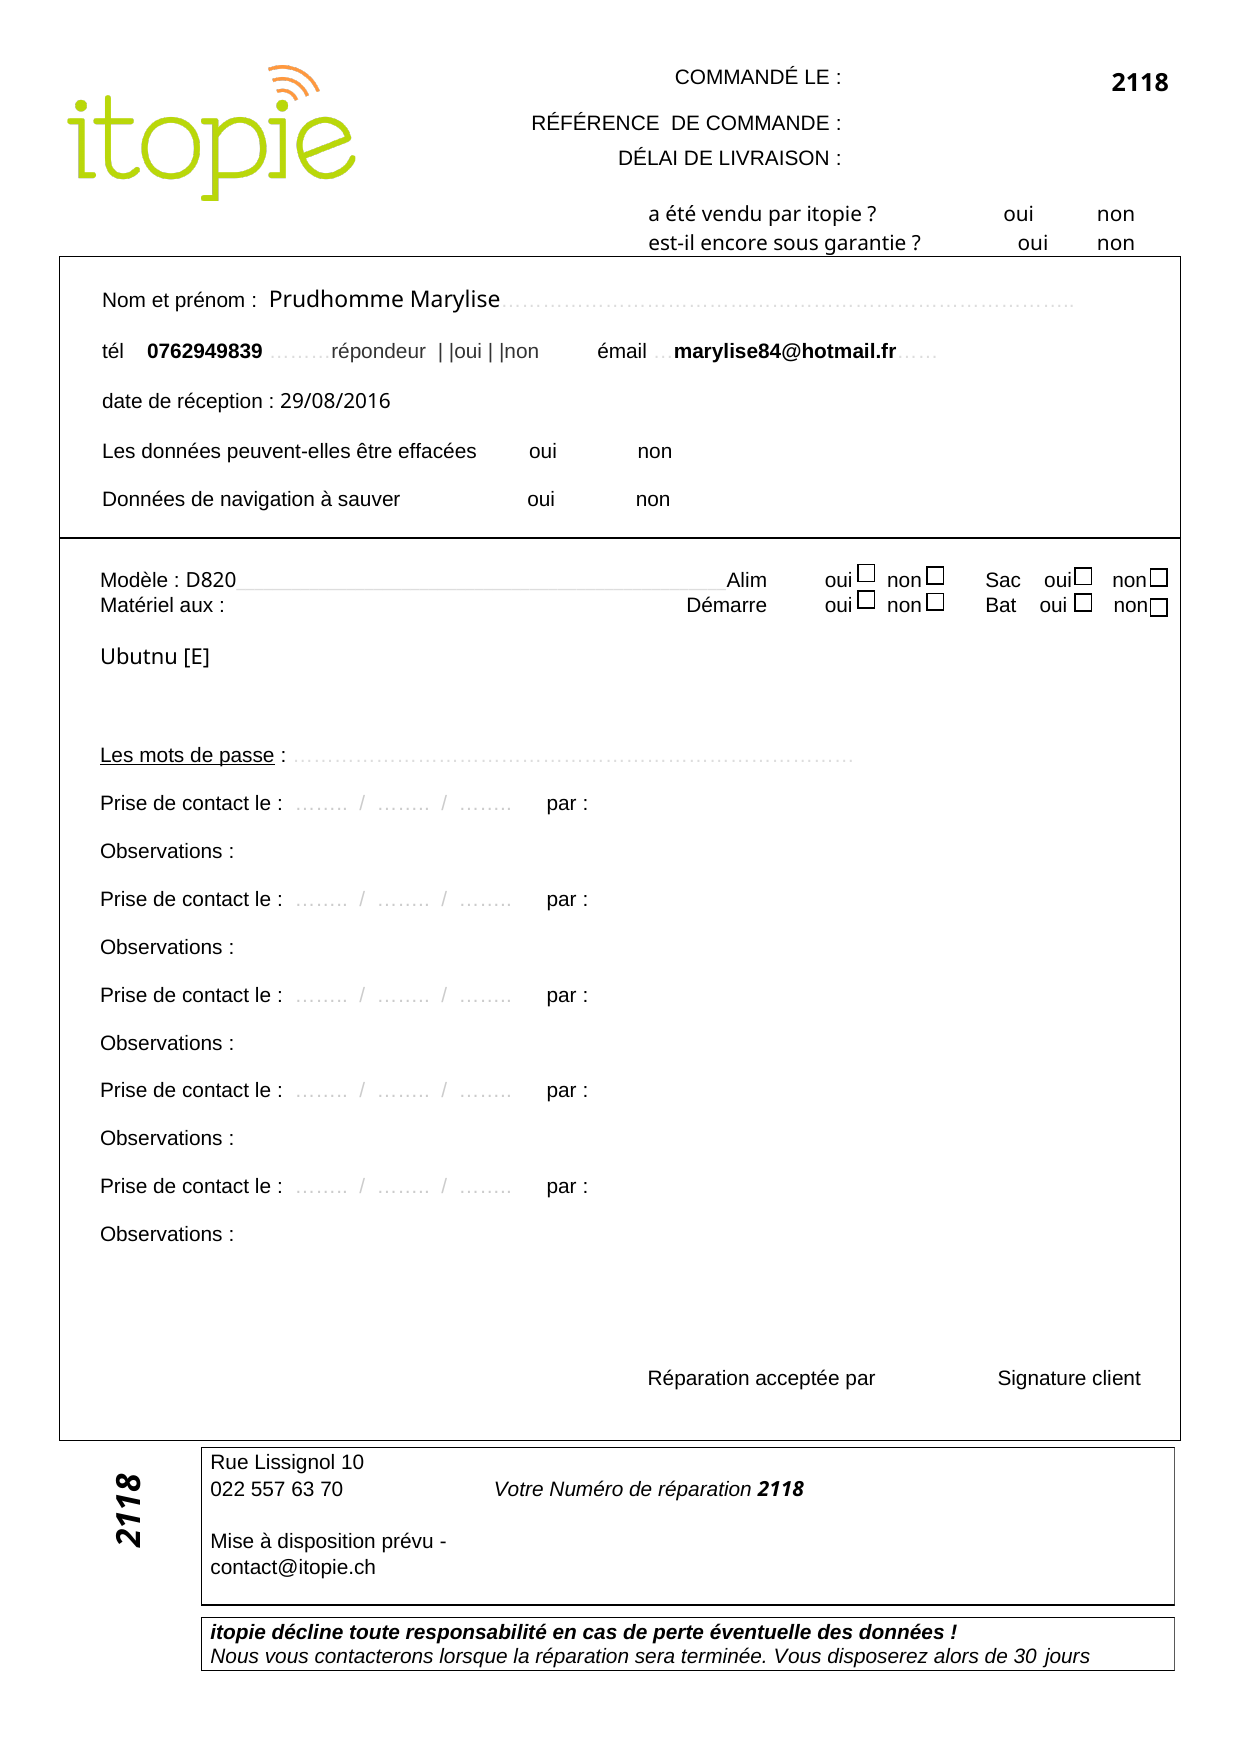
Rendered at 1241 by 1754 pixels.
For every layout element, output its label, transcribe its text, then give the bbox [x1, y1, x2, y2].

text date de réception : 29/08/2016 [60, 383, 1180, 415]
text Les mots de passe : ……………………………………………………………………… [60, 740, 1180, 767]
text Observations : [60, 836, 1180, 863]
text Ubutnu [E] [60, 638, 1180, 671]
text Prise de contact le : …….. / …….. / …….. par : [60, 1075, 1180, 1102]
text Observations : [60, 931, 1180, 958]
table_cell itopie décline toute responsabilité en cas de perte éventuelle des données ! Nous vous contacterons lorsque la réparation sera terminée. Vous disposerez alors de 30 jours [195, 1611, 1180, 1677]
text Données de navigation à sauver oui non [60, 484, 1180, 511]
text Observations : [60, 1027, 1180, 1054]
table_header 2118 [59, 1441, 195, 1677]
table_cell RÉFÉRENCE DE COMMANDE : [490, 105, 847, 140]
text a été vendu par itopie ? oui non [59, 199, 1181, 228]
table_cell [847, 140, 1180, 175]
text Modèle : D820 Alim oui non Sac oui non [948, 562, 1180, 590]
picture [67, 65, 356, 201]
text Nom et prénom : Prudhomme Marylise……………………………………………………………………….. [60, 280, 1180, 314]
text Les données peuvent-elles être effacées oui non [60, 436, 1180, 463]
text Prise de contact le : …….. / …….. / …….. par : [60, 979, 1180, 1006]
table_cell DÉLAI DE LIVRAISON : [490, 140, 847, 175]
text Modèle : D820 Alim oui non Sac oui non [60, 562, 856, 590]
table_header Rue Lissignol 10 022 557 63 70 Votre Numéro de réparation 2118 Mise à disposition prévu - contact@itopie.ch [195, 1441, 1180, 1611]
text Observations : [60, 1123, 1180, 1150]
text tél 0762949839 ………répondeur | |oui | |non émail …marylise84@hotmail.fr…… [60, 335, 1180, 362]
text est-il encore sous garantie ? oui non [59, 228, 1181, 256]
table_header 2118 [847, 59, 1180, 104]
text Prise de contact le : …….. / …….. / …….. par : [60, 883, 1180, 911]
text Prise de contact le : …….. / …….. / …….. par : [60, 788, 1180, 815]
table_cell [847, 105, 1180, 140]
text Matériel aux : Démarre oui non Bat oui non [60, 590, 1180, 617]
table_header COMMANDÉ LE : [490, 59, 847, 104]
text Prise de contact le : …….. / …….. / …….. par : [60, 1171, 1180, 1198]
text Observations : [60, 1219, 1180, 1246]
text Réparation acceptée par Signature client [60, 1363, 1180, 1390]
text Modèle : D820 Alim oui non Sac oui non [879, 562, 925, 590]
